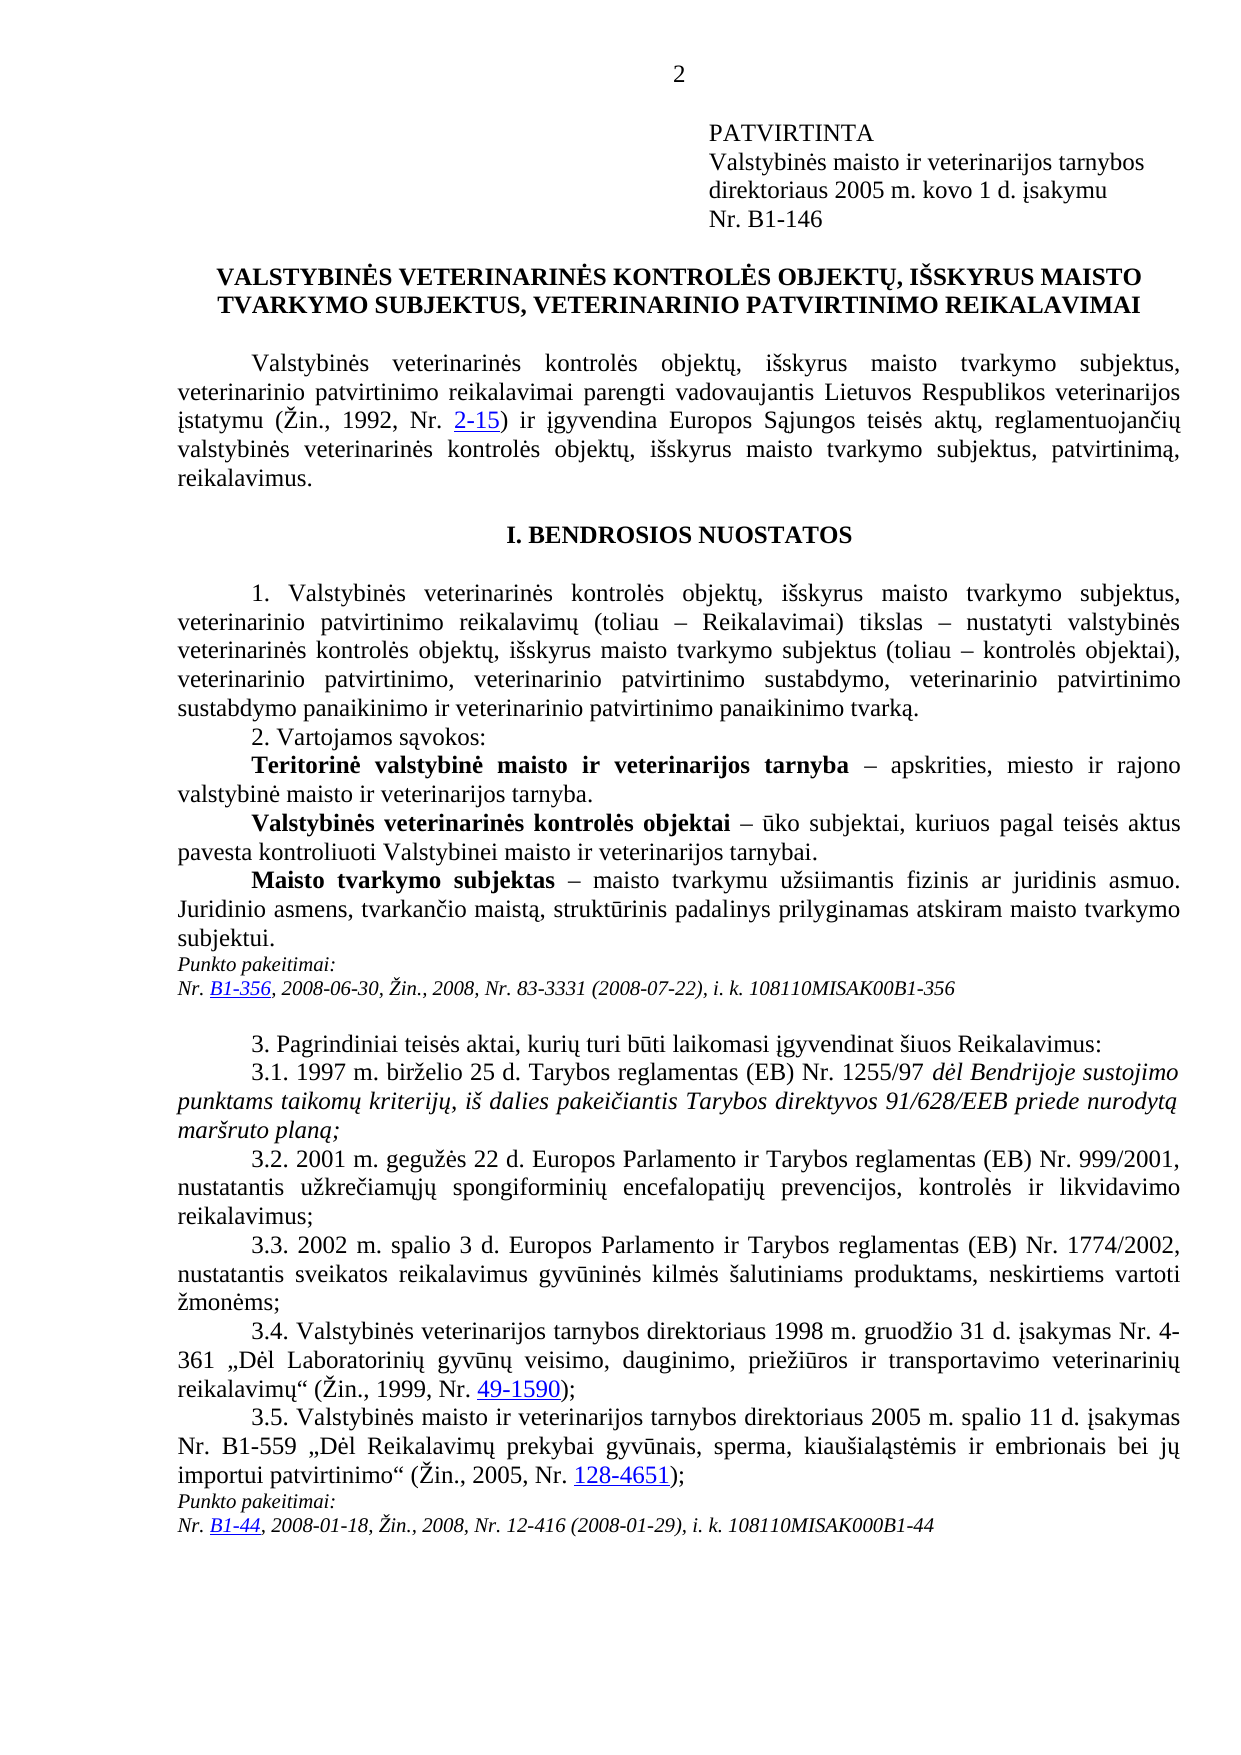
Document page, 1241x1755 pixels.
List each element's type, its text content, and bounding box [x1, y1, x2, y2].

text Valstybinės veterinarinės kontrolės objektų, išskyrus maisto tvarkymo subjektus, veterinarinio patvirtinimo reikalavimai parengti vadovaujantis Lietuvos Respublikos veterinarijos įstatymu (Žin., 1992, Nr. 2-15) ir įgyvendina Europos Sąjungos teisės aktų, reglamentuojančių valstybinės veterinarinės kontrolės objektų, išskyrus maisto tvarkymo subjektus, patvirtinimą, reikalavimus. [177, 348, 1181, 492]
text VALSTYBINĖS VETERINARINĖS KONTROLĖS OBJEKTŲ, IŠSKYRUS MAISTO TVARKYMO SUBJEKTUS, VETERINARINIO PATVIRTINIMO REIKALAVIMAI [177, 262, 1181, 319]
text 3. Pagrindiniai teisės aktai, kurių turi būti laikomasi įgyvendinat šiuos Reikalavimus: [177, 1029, 1181, 1057]
text 3.2. 2001 m. gegužės 22 d. Europos Parlamento ir Tarybos reglamentas (EB) Nr. 999/2001, nustatantis užkrečiamųjų spongiforminių encefalopatijų prevencijos, kontrolės ir likvidavimo reikalavimus; [177, 1144, 1181, 1230]
text 3.4. Valstybinės veterinarijos tarnybos direktoriaus 1998 m. gruodžio 31 d. įsakymas Nr. 4-361 „Dėl Laboratorinių gyvūnų veisimo, dauginimo, priežiūros ir transportavimo veterinarinių reikalavimų“ (Žin., 1999, Nr. 49-1590); [177, 1316, 1181, 1402]
text direktoriaus 2005 m. kovo 1 d. įsakymu [709, 176, 1181, 204]
text Punkto pakeitimai: [177, 1489, 1181, 1513]
text Nr. B1-146 [709, 204, 1181, 233]
text Nr. B1-356, 2008-06-30, Žin., 2008, Nr. 83-3331 (2008-07-22), i. k. 108110MISAK00B1-356 [177, 976, 1181, 1000]
text Nr. B1-44, 2008-01-18, Žin., 2008, Nr. 12-416 (2008-01-29), i. k. 108110MISAK000B1-44 [177, 1513, 1181, 1537]
text 2. Vartojamos sąvokos: [177, 722, 1181, 751]
text 3.5. Valstybinės maisto ir veterinarijos tarnybos direktoriaus 2005 m. spalio 11 d. įsakymas Nr. B1-559 „Dėl Reikalavimų prekybai gyvūnais, sperma, kiaušialąstėmis ir embrionais bei jų importui patvirtinimo“ (Žin., 2005, Nr. 128-4651); [177, 1402, 1181, 1489]
text I. BENDROSIOS NUOSTATOS [177, 521, 1181, 549]
text PATVIRTINTA [709, 118, 1181, 147]
text Teritorinė valstybinė maisto ir veterinarijos tarnyba – apskrities, miesto ir rajono valstybinė maisto ir veterinarijos tarnyba. [177, 751, 1181, 808]
text Maisto tvarkymo subjektas – maisto tvarkymu užsiimantis fizinis ar juridinis asmuo. Juridinio asmens, tvarkančio maistą, struktūrinis padalinys prilyginamas atskiram maisto tvarkymo subjektui. [177, 866, 1181, 952]
text 3.1. 1997 m. birželio 25 d. Tarybos reglamentas (EB) Nr. 1255/97 dėl Bendrijoje sustojimo punktams taikomų kriterijų, iš dalies pakeičiantis Tarybos direktyvos 91/628/EEB priede nurodytą maršruto planą; [177, 1057, 1181, 1144]
text Valstybinės maisto ir veterinarijos tarnybos [709, 147, 1181, 176]
text Valstybinės veterinarinės kontrolės objektai – ūko subjektai, kuriuos pagal teisės aktus pavesta kontroliuoti Valstybinei maisto ir veterinarijos tarnybai. [177, 808, 1181, 866]
text Punkto pakeitimai: [177, 952, 1181, 976]
text 1. Valstybinės veterinarinės kontrolės objektų, išskyrus maisto tvarkymo subjektus, veterinarinio patvirtinimo reikalavimų (toliau – Reikalavimai) tikslas – nustatyti valstybinės veterinarinės kontrolės objektų, išskyrus maisto tvarkymo subjektus (toliau – kontrolės objektai), veterinarinio patvirtinimo, veterinarinio patvirtinimo sustabdymo, veterinarinio patvirtinimo sustabdymo panaikinimo ir veterinarinio patvirtinimo panaikinimo tvarką. [177, 578, 1181, 722]
text 3.3. 2002 m. spalio 3 d. Europos Parlamento ir Tarybos reglamentas (EB) Nr. 1774/2002, nustatantis sveikatos reikalavimus gyvūninės kilmės šalutiniams produktams, neskirtiems vartoti žmonėms; [177, 1230, 1181, 1316]
